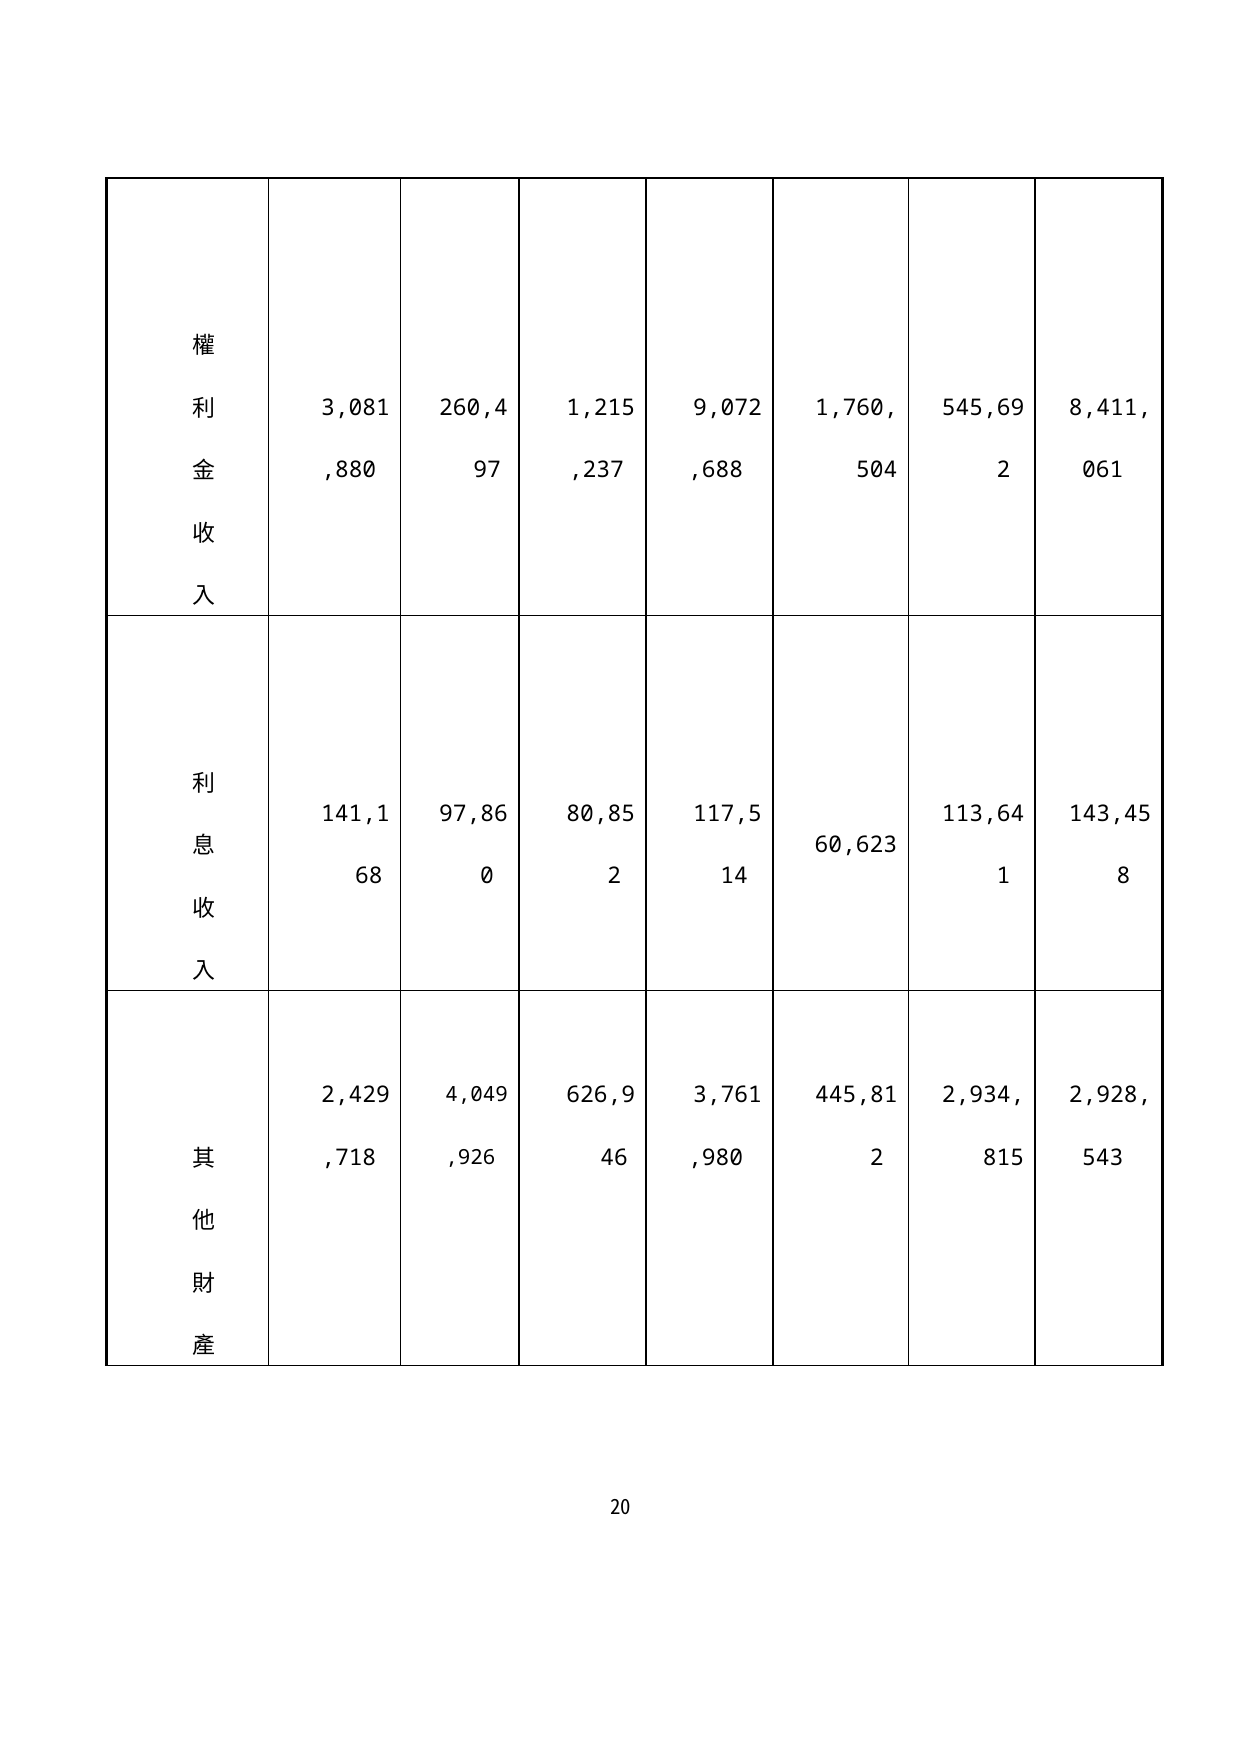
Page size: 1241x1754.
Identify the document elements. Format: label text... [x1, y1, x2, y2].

table_cell 260,497 [401, 179, 518, 615]
table_cell 143,458 [1036, 616, 1161, 990]
table_cell 141,168 [269, 616, 400, 990]
table_cell 117,514 [647, 616, 772, 990]
table_cell 1,760,504 [774, 179, 908, 615]
table_cell 97,860 [401, 616, 518, 990]
table_cell 其他財產 [108, 991, 268, 1365]
table_cell 3,081,880 [269, 179, 400, 615]
table_cell 113,641 [909, 616, 1034, 990]
table_cell 2,928,543 [1036, 991, 1161, 1365]
table_cell 8,411,061 [1036, 179, 1161, 615]
table_cell 60,623 [774, 616, 908, 990]
table_cell 利息收入 [108, 616, 268, 990]
table_cell 545,692 [909, 179, 1034, 615]
table_cell 權利金收入 [108, 179, 268, 615]
table_cell 9,072,688 [647, 179, 772, 615]
table_cell 1,215,237 [520, 179, 645, 615]
table_cell 445,812 [774, 991, 908, 1365]
table_cell 626,946 [520, 991, 645, 1365]
table_cell 4,049,926 [401, 991, 518, 1365]
table_cell 2,934,815 [909, 991, 1034, 1365]
table_cell 80,852 [520, 616, 645, 990]
table_cell 2,429,718 [269, 991, 400, 1365]
table_cell 3,761,980 [647, 991, 772, 1365]
